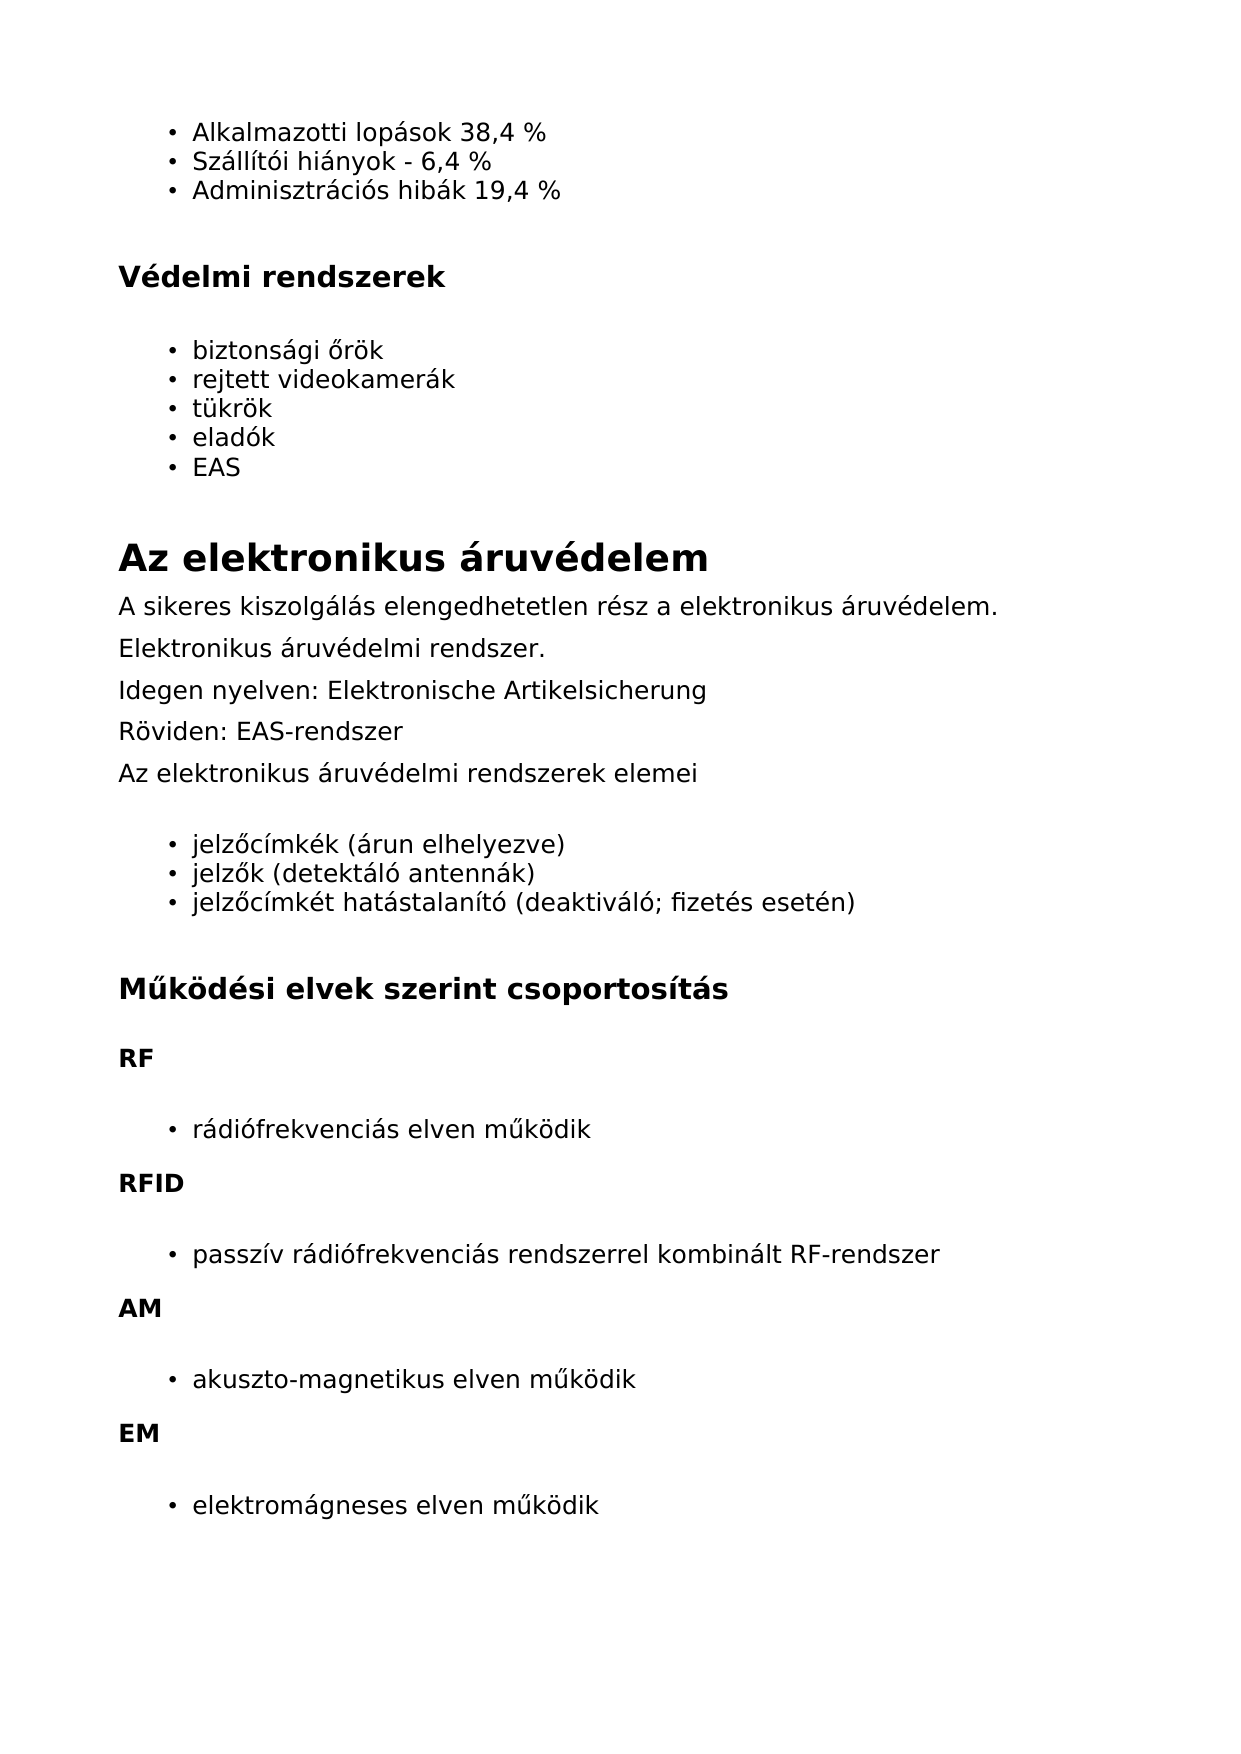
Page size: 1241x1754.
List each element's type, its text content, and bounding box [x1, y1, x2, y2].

subtitle EM [118, 1420, 1122, 1449]
list passzív rádiófrekvenciás rendszerrel kombinált RF-rendszer [177, 1240, 1122, 1269]
text Idegen nyelven: Elektronische Artikelsicherung [118, 676, 1122, 705]
list jelzőcímkék (árun elhelyezve) [177, 830, 1122, 859]
text Röviden: EAS-rendszer [118, 717, 1122, 747]
list jelzőcímkét hatástalanító (deaktiváló; fizetés esetén) [177, 889, 1122, 918]
list EAS [177, 453, 1122, 482]
list rádiófrekvenciás elven működik [177, 1115, 1122, 1144]
subtitle RFID [118, 1169, 1122, 1198]
text Elektronikus áruvédelmi rendszer. [118, 634, 1122, 663]
subtitle Védelmi rendszerek [118, 260, 1122, 294]
text A sikeres kiszolgálás elengedhetetlen rész a elektronikus áruvédelem. [118, 592, 1122, 622]
list Szállítói hiányok - 6,4 % [177, 147, 1122, 176]
list tükrök [177, 394, 1122, 423]
text Az elektronikus áruvédelmi rendszerek elemei [118, 759, 1122, 788]
list biztonsági őrök [177, 336, 1122, 365]
list Alkalmazotti lopások 38,4 % [177, 118, 1122, 147]
list elektromágneses elven működik [177, 1491, 1122, 1520]
list eladók [177, 423, 1122, 453]
subtitle Az elektronikus áruvédelem [118, 536, 1122, 580]
list Adminisztrációs hibák 19,4 % [177, 176, 1122, 206]
subtitle AM [118, 1294, 1122, 1323]
list akuszto-magnetikus elven működik [177, 1366, 1122, 1395]
list rejtett videokamerák [177, 365, 1122, 394]
subtitle Működési elvek szerint csoportosítás [118, 972, 1122, 1006]
subtitle RF [118, 1044, 1122, 1073]
list jelzők (detektáló antennák) [177, 859, 1122, 889]
